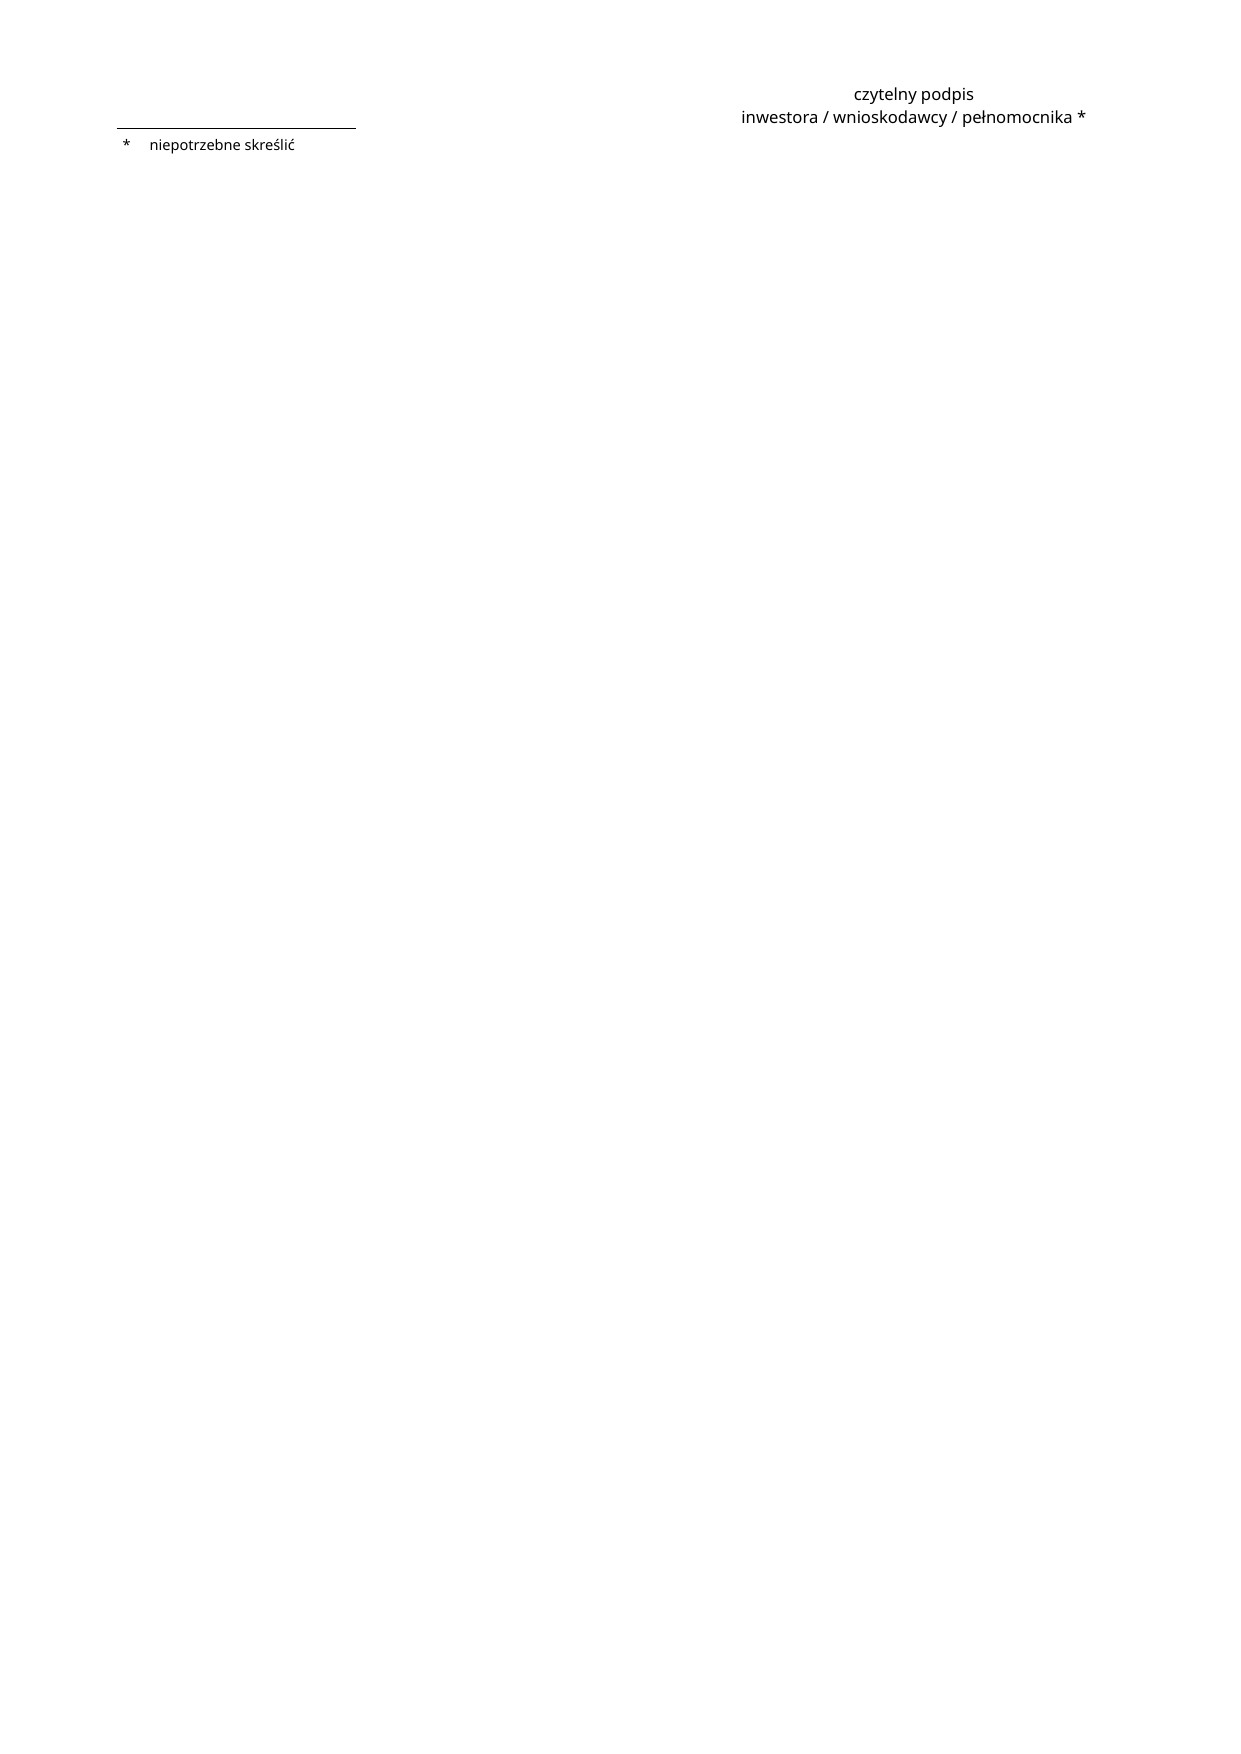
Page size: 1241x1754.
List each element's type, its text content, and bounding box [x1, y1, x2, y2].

text czytelny podpis [706, 83, 1122, 105]
text inwestora / wnioskodawcy / pełnomocnika * [706, 105, 1122, 128]
table_header * niepotrzebne skreślić [117, 129, 356, 161]
